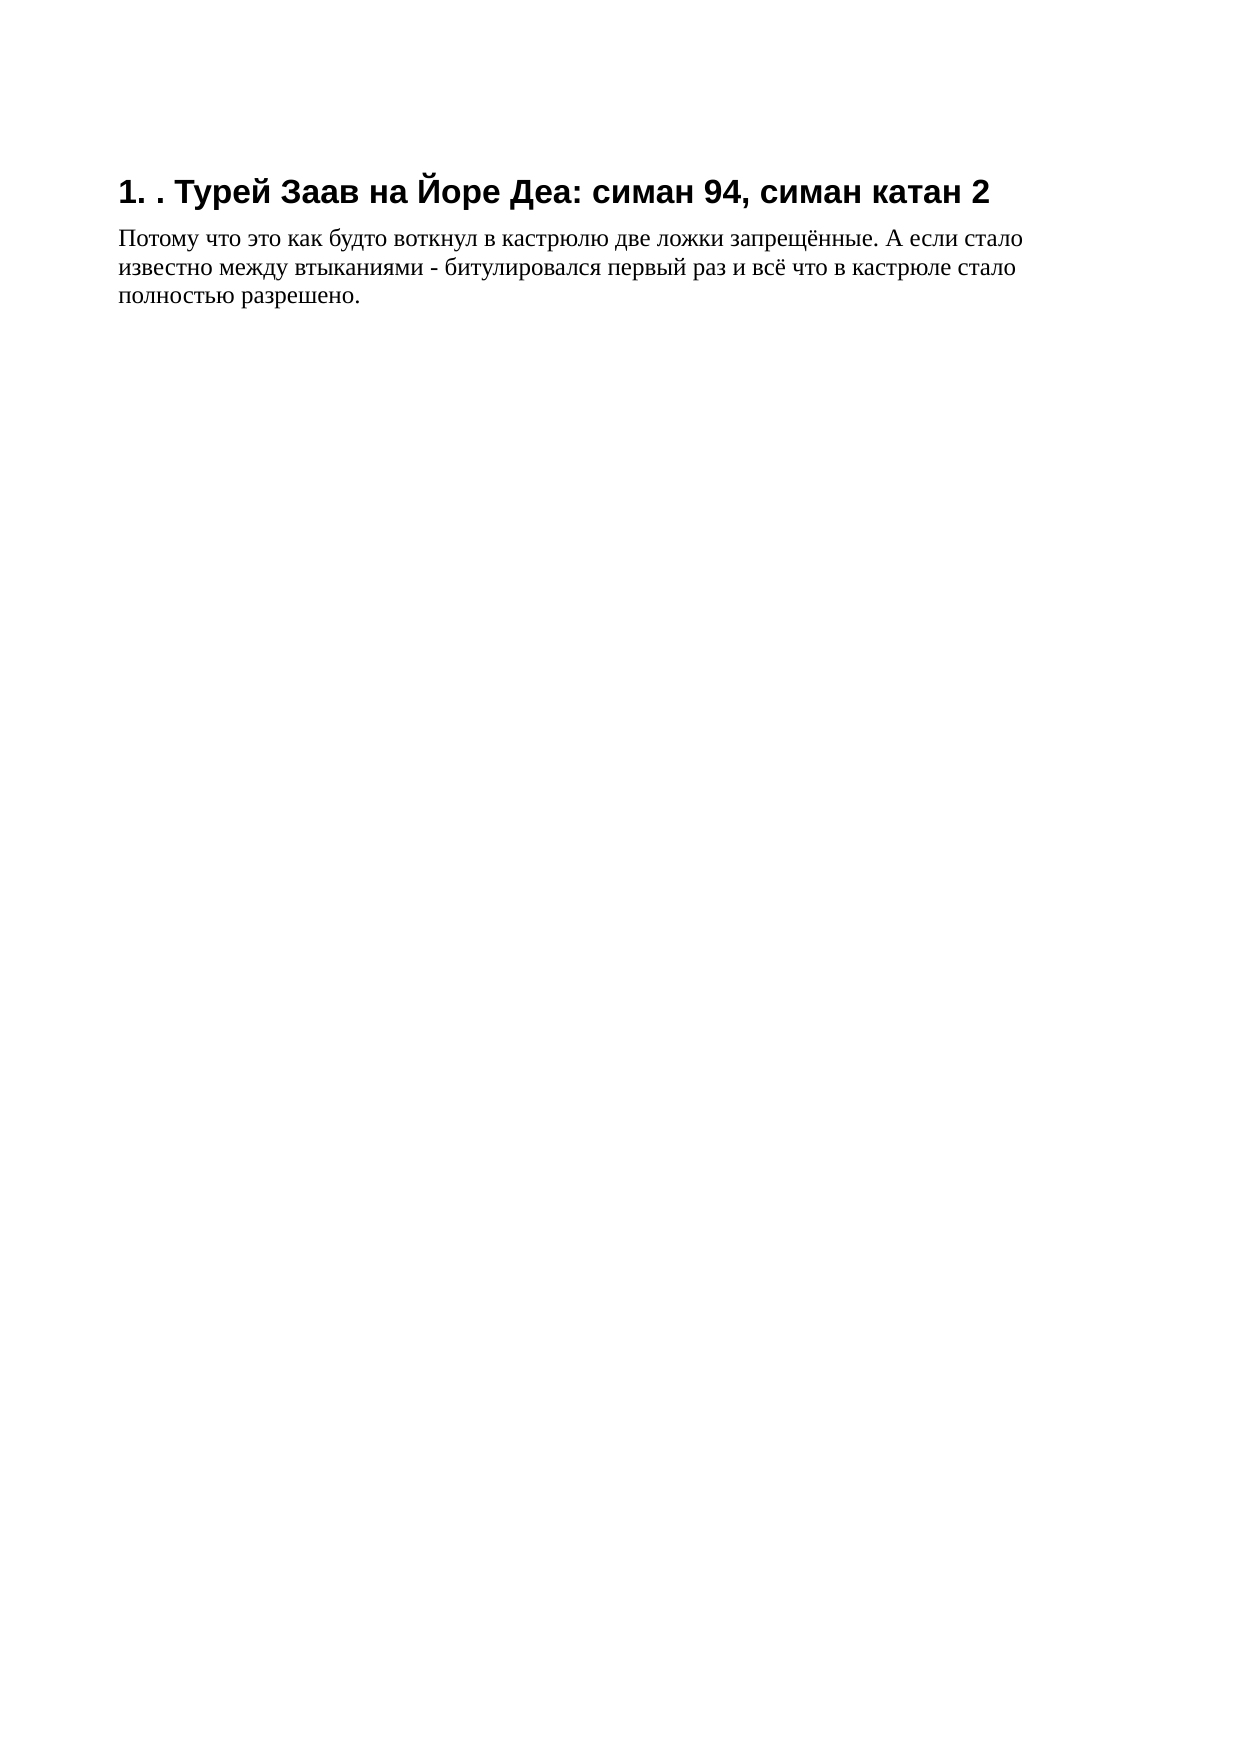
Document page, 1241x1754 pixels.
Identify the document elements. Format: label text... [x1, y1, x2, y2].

subtitle . Турей Заав на Йоре Деа: симан 94, симан катан 2 [118, 147, 1122, 176]
text Потому что это как будто воткнул в кастрюлю две ложки запрещённые. А если стало известно между втыканиями - битулировался первый раз и всё что в кастрюле стало полностью разрешено. [118, 176, 1122, 262]
